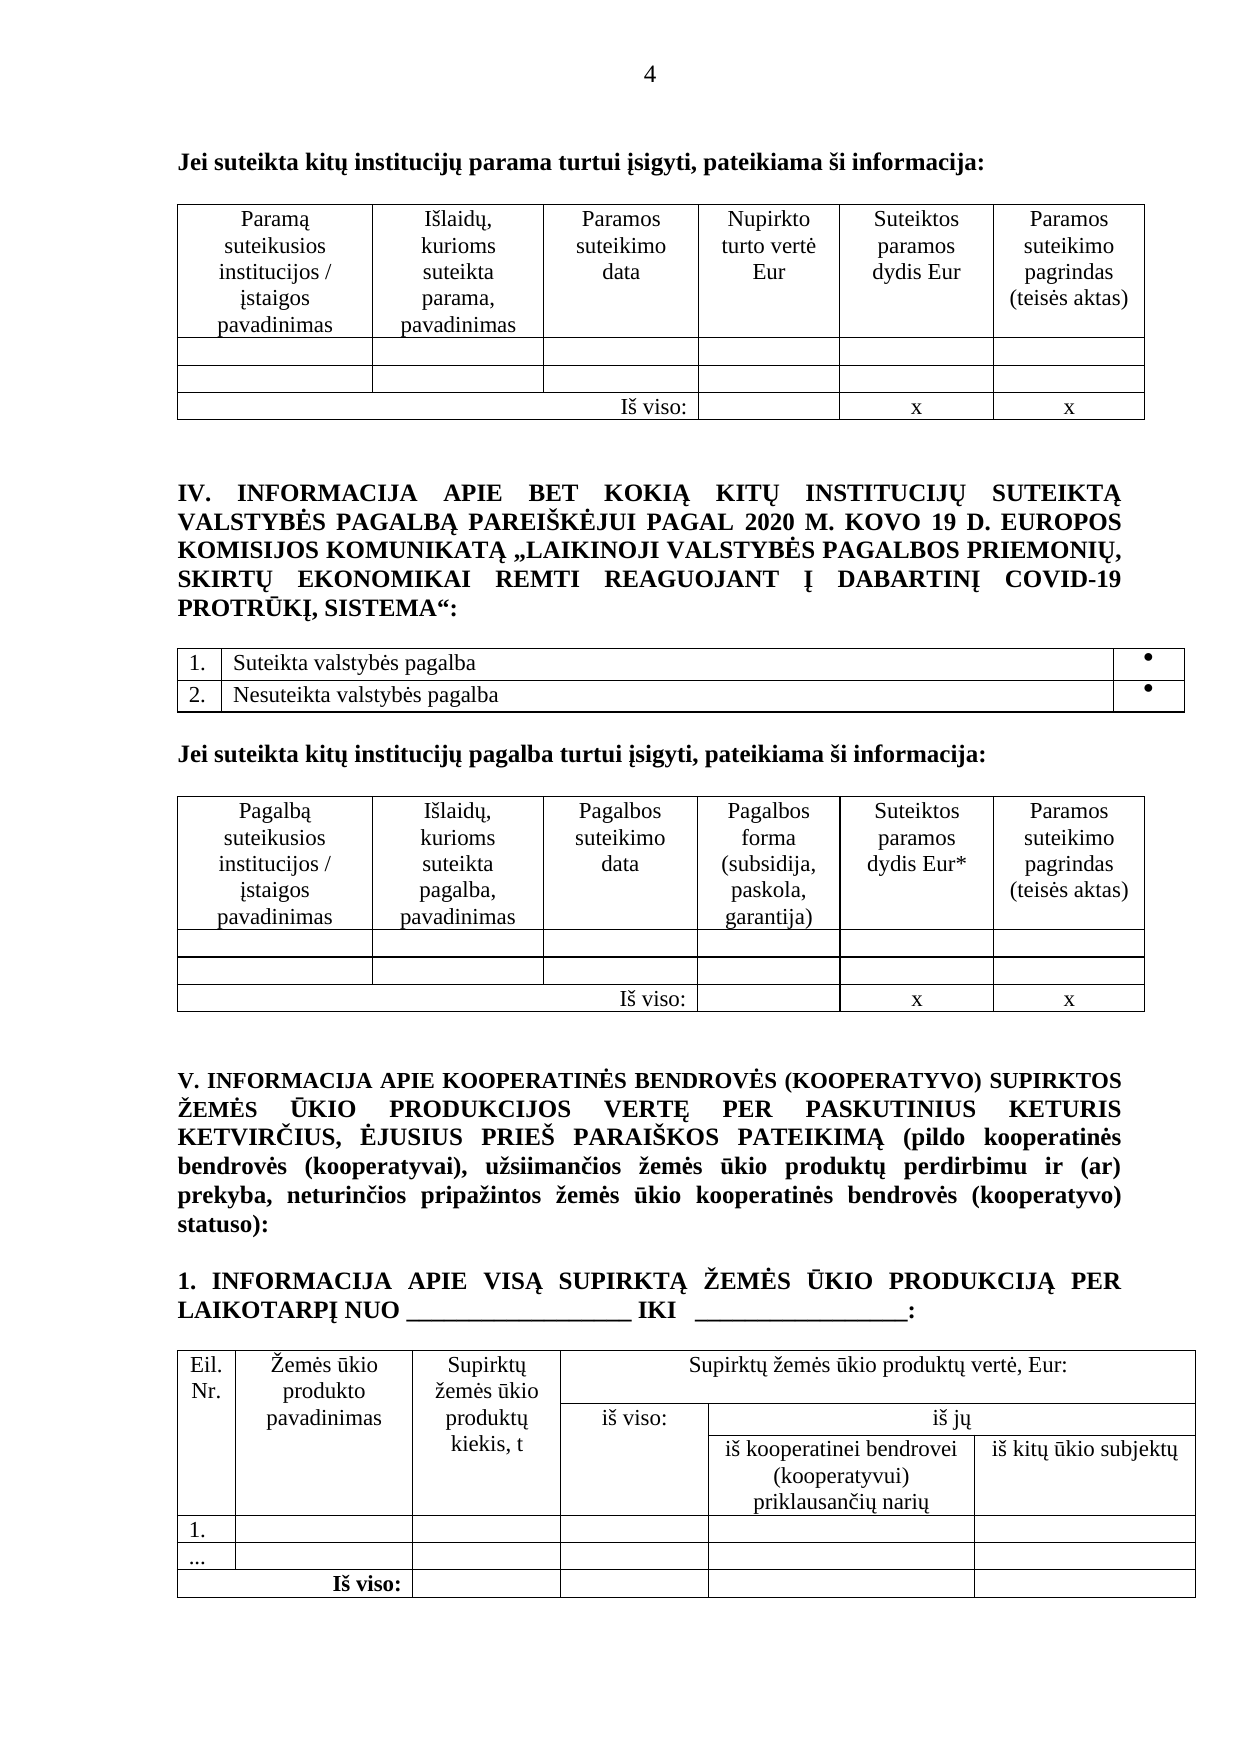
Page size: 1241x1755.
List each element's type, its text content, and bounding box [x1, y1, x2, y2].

table_cell Iš viso: [178, 1570, 412, 1597]
text 1. INFORMACIJA APIE VISĄ SUPIRKTĄ ŽEMĖS ŪKIO PRODUKCIJĄ PER LAIKOTARPĮ NUO __________________ IKI _________________: [177, 1266, 1122, 1324]
table_cell [544, 366, 698, 392]
table_cell [373, 958, 543, 984]
table_cell [994, 930, 1144, 956]
table_header Supirktų žemės ūkio produktų kiekis, t [413, 1351, 560, 1514]
table_header  [1114, 649, 1184, 680]
table_cell [561, 1516, 708, 1542]
table_cell [699, 338, 839, 364]
table_cell [413, 1543, 560, 1569]
table_cell [975, 1543, 1195, 1569]
table_header Paramos suteikimo data [544, 205, 698, 337]
table_cell iš jų [709, 1404, 1195, 1434]
table_cell [698, 930, 839, 956]
table_cell Iš viso: [178, 985, 697, 1011]
text IV. INFORMACIJA APIE BET KOKIĄ KITŲ INSTITUCIJŲ SUTEIKTĄ VALSTYBĖS PAGALBĄ PAREIŠKĖJUI PAGAL 2020 M. KOVO 19 D. EUROPOS KOMISIJOS KOMUNIKATĄ „LAIKINOJI VALSTYBĖS PAGALBOS PRIEMONIŲ, SKIRTŲ EKONOMIKAI REMTI REAGUOJANT Į DABARTINĮ COVID-19 PROTRŪKĮ, SISTEMA“: [177, 478, 1122, 622]
table_header Paramą suteikusios institucijos / įstaigos pavadinimas [178, 205, 372, 337]
table_cell iš viso: [561, 1404, 708, 1514]
table_cell [413, 1570, 560, 1597]
table_header Pagalbos suteikimo data [544, 797, 697, 929]
table_header 1. [178, 649, 221, 680]
table_cell iš kitų ūkio subjektų [975, 1436, 1195, 1514]
table_cell [373, 366, 543, 392]
table_cell [236, 1516, 412, 1542]
table_header Pagalbą suteikusios institucijos / įstaigos pavadinimas [178, 797, 372, 929]
table_cell Nesuteikta valstybės pagalba [222, 681, 1113, 711]
table_header Išlaidų, kurioms suteikta pagalba, pavadinimas [373, 797, 543, 929]
table_cell [841, 930, 993, 956]
table_cell [178, 930, 372, 956]
text Jei suteikta kitų institucijų parama turtui įsigyti, pateikiama ši informacija: [177, 147, 1122, 176]
table_cell x [994, 393, 1144, 419]
table_cell 2. [178, 681, 221, 711]
table_cell [975, 1570, 1195, 1597]
table_cell [699, 366, 839, 392]
table_cell  [1114, 681, 1184, 711]
table_cell [544, 930, 697, 956]
table_header Pagalbos forma (subsidija, paskola, garantija) [698, 797, 839, 929]
table_cell x [994, 985, 1144, 1011]
table_cell x [841, 985, 993, 1011]
table_cell [994, 958, 1144, 984]
table_cell 1. [178, 1516, 235, 1542]
table_cell [561, 1543, 708, 1569]
table_header Nupirkto turto vertė Eur [699, 205, 839, 337]
text Jei suteikta kitų institucijų pagalba turtui įsigyti, pateikiama ši informacija: [177, 739, 1122, 767]
table_cell Iš viso: [178, 393, 698, 419]
table_cell [236, 1543, 412, 1569]
table_header Paramos suteikimo pagrindas (teisės aktas) [994, 797, 1144, 929]
table_header Suteikta valstybės pagalba [222, 649, 1113, 680]
table_header Išlaidų, kurioms suteikta parama, pavadinimas [373, 205, 543, 337]
table_cell [709, 1570, 974, 1597]
table_cell [975, 1516, 1195, 1542]
table_cell [840, 338, 993, 364]
table_header Suteiktos paramos dydis Eur [840, 205, 993, 337]
table_cell [840, 366, 993, 392]
table_cell [709, 1543, 974, 1569]
table_header Paramos suteikimo pagrindas (teisės aktas) [994, 205, 1144, 337]
table_cell [699, 393, 839, 419]
table_cell [841, 958, 993, 984]
table_cell [698, 985, 839, 1011]
table_header Suteiktos paramos dydis Eur* [841, 797, 993, 929]
table_cell [178, 338, 372, 364]
table_cell ... [178, 1543, 235, 1569]
table_cell [373, 930, 543, 956]
table_cell [373, 338, 543, 364]
table_cell [709, 1516, 974, 1542]
table_cell [178, 366, 372, 392]
table_header Žemės ūkio produkto pavadinimas [236, 1351, 412, 1514]
table_cell [698, 958, 839, 984]
table_header Supirktų žemės ūkio produktų vertė, Eur: [561, 1351, 1195, 1403]
table_cell [413, 1516, 560, 1542]
table_cell [994, 338, 1144, 364]
table_cell [178, 958, 372, 984]
table_cell [544, 338, 698, 364]
table_cell iš kooperatinei bendrovei (kooperatyvui) priklausančių narių [709, 1436, 974, 1514]
table_cell [561, 1570, 708, 1597]
table_header Eil. Nr. [178, 1351, 235, 1514]
table_cell [994, 366, 1144, 392]
table_cell [544, 958, 697, 984]
text V. INFORMACIJA APIE KOOPERATINĖS BENDROVĖS (KOOPERATYVO) SUPIRKTOS ŽEMĖS ŪKIO PRODUKCIJOS VERTĘ PER PASKUTINIUS KETURIS KETVIRČIUS, ĖJUSIUS PRIEŠ PARAIŠKOS PATEIKIMĄ (pildo kooperatinės bendrovės (kooperatyvai), užsiimančios žemės ūkio produktų perdirbimu ir (ar) prekyba, neturinčios pripažintos žemės ūkio kooperatinės bendrovės (kooperatyvo) statuso): [177, 1067, 1122, 1237]
table_cell x [840, 393, 993, 419]
